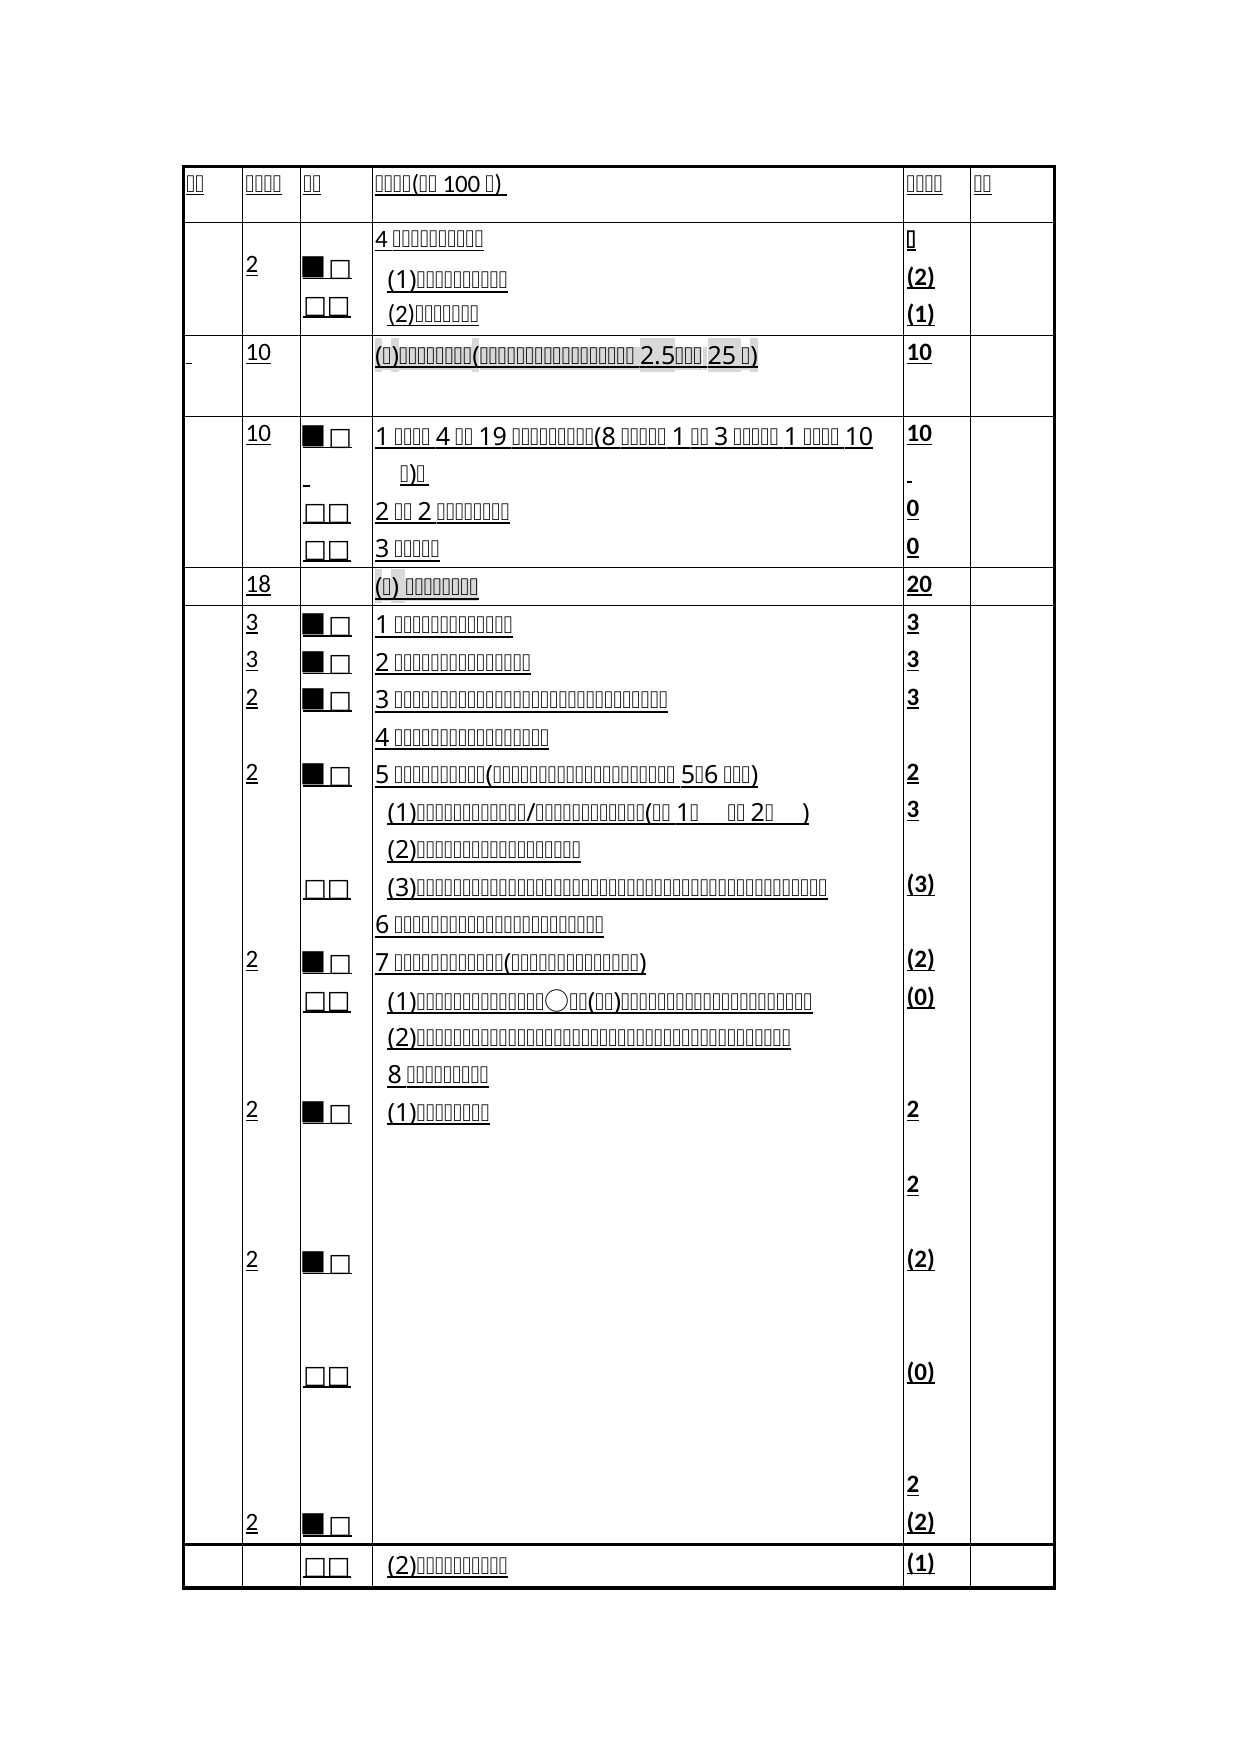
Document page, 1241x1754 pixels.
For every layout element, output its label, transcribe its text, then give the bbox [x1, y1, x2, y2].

table_header 計分 [185, 168, 242, 222]
table_cell 4電話語音總機應答語調 (1)語音口氣謙和、熱誠。 (2)語音口氣平淡。 [373, 223, 903, 335]
table_header 細項配分 [904, 168, 970, 222]
table_cell [971, 1546, 1053, 1586]
table_cell [185, 568, 242, 605]
table_cell [185, 336, 242, 416]
table_cell 20 [904, 568, 970, 605]
table_cell ２ (2) (1) [904, 223, 970, 335]
table_cell 10 [243, 417, 300, 567]
table_cell 10 0 0 [904, 417, 970, 567]
table_cell [971, 606, 1053, 1543]
table_cell 10 [904, 336, 970, 416]
table_cell [243, 1546, 300, 1586]
table_cell □ □ □ □ □□ □ □□ □ □ □□ □ [301, 606, 372, 1543]
table_cell □ □□ □□ [301, 417, 372, 567]
table_cell 10 [243, 336, 300, 416]
table_cell [971, 568, 1053, 605]
table_cell 18 [243, 568, 300, 605]
table_cell [301, 568, 372, 605]
table_cell 1電話鈴響4聲或19秒內獲得接聽服務。(8分；每增減1聲或3秒，即增減1分，最多10分)。 2連打2次無人接聽電話。 3電話故障。 [373, 417, 903, 567]
table_header 考核內容(總分100分) [373, 168, 903, 222]
table_cell [185, 606, 242, 1543]
table_cell [185, 417, 242, 567]
table_cell (二)總機人員接聽速度(如無電話語音總機系統，本項得分乘以2.5，滿分25分) [373, 336, 903, 416]
table_header 測試 [301, 168, 372, 222]
table_cell [971, 417, 1053, 567]
table_cell 3 3 2 2 2 2 2 2 [243, 606, 300, 1543]
table_cell [185, 1546, 242, 1586]
table_cell (三) 總機人員電話禮貌 [373, 568, 903, 605]
table_cell 2 [243, 223, 300, 335]
table_header 分項得分 [243, 168, 300, 222]
table_cell 3 3 3 2 3 (3) (2) (0) 2 2 (2) (0) 2 (2) [904, 606, 970, 1543]
table_cell 1接話時，首先清晰報名單位。 2說「您好」、「早安」等問候語。 3接話時，先接受來電者簡單陳述並予以過濾，確認洽辦單位或對象。 4結束時有道再見或其他禮貌性結束語。 5轉接電話時之服務態度(註：毋需轉接即能充提供所詢問之資訊時，第5、6項給分) (1)告知將轉接電話之分機號碼/業務單位或業務承辦人員。(測試1： 測試2： ) (2)未告知將轉接電話之分機號碼即行轉接。 (3)未告知將轉接電話之分機號碼即行轉接，轉接電話時無人接聽或電話斷線，無法自行重撥該分機號碼。 6轉接電話時，說「幫您轉接，請稍候」等禮貌用語。 7業務單位忙線中之處理情形(業務單位無忙線情形，本項給分) (1)向來電者委婉說明，「對不起，○先生(小姐)正在電話中，請稍候再撥」或洽轉其他代理人。 (2)簡單回復業務單位忙線中，未改轉其他相關分機或未提供業務承辦單位訊息，即請另行重撥。 8總機人員之接聽態度 (1)語調謙和、熱誠。 [373, 606, 903, 1543]
table_cell (1) [904, 1546, 970, 1586]
table_cell □□ [301, 1546, 372, 1586]
table_cell (2)語調平淡，態度尚住。 [373, 1546, 903, 1586]
table_cell [971, 336, 1053, 416]
table_cell [185, 223, 242, 335]
table_cell □ □□ [301, 223, 372, 335]
table_cell [301, 336, 372, 416]
table_cell [971, 223, 1053, 335]
table_header 備註 [971, 168, 1053, 222]
